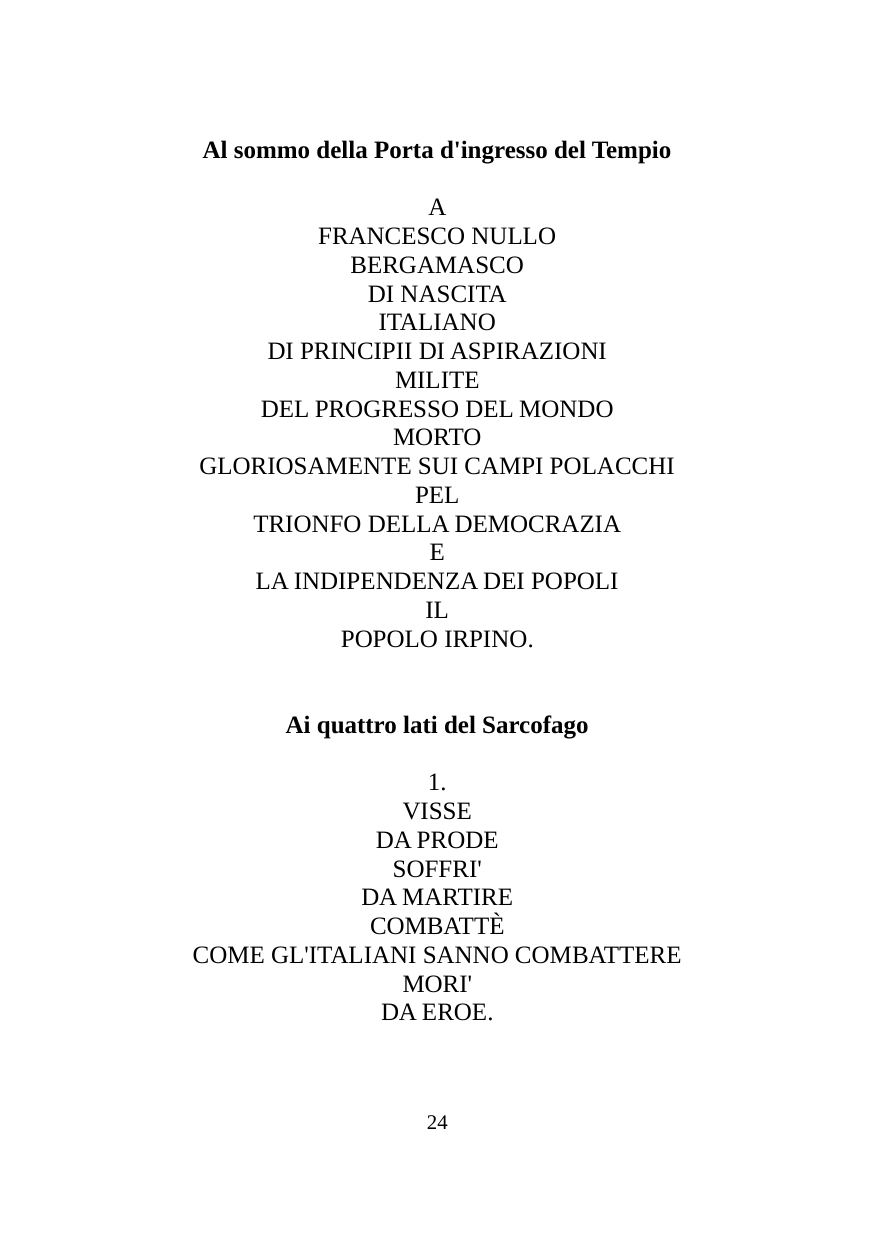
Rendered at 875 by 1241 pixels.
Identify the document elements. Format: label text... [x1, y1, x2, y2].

text LA INDIPENDENZA DEI POPOLI [106, 566, 768, 595]
text GLORIOSAMENTE SUI CAMPI POLACCHI [106, 451, 768, 480]
text DI NASCITA [106, 279, 768, 307]
text COMBATTÈ [106, 911, 768, 940]
text Al sommo della Porta d'ingresso del Tempio [106, 135, 768, 164]
text BERGAMASCO [106, 250, 768, 279]
text DI PRINCIPII DI ASPIRAZIONI [106, 336, 768, 365]
text A [106, 192, 768, 221]
text DA PRODE [106, 825, 768, 854]
text FRANCESCO NULLO [106, 221, 768, 250]
text DA MARTIRE [106, 882, 768, 911]
text SOFFRI' [106, 854, 768, 882]
text COME GL'ITALIANI SANNO COMBATTERE [106, 940, 768, 969]
text POPOLO IRPINO. [106, 624, 768, 652]
text MILITE [106, 365, 768, 394]
text VISSE [106, 796, 768, 825]
text MORTO [106, 422, 768, 451]
text TRIONFO DELLA DEMOCRAZIA [106, 509, 768, 537]
text DA EROE. [106, 997, 768, 1026]
text ITALIANO [106, 307, 768, 336]
text IL [106, 595, 768, 624]
text MORI' [106, 969, 768, 997]
text 1. [106, 767, 768, 796]
text PEL [106, 480, 768, 509]
text Ai quattro lati del Sarcofago [106, 710, 768, 739]
text DEL PROGRESSO DEL MONDO [106, 394, 768, 422]
text E [106, 537, 768, 566]
